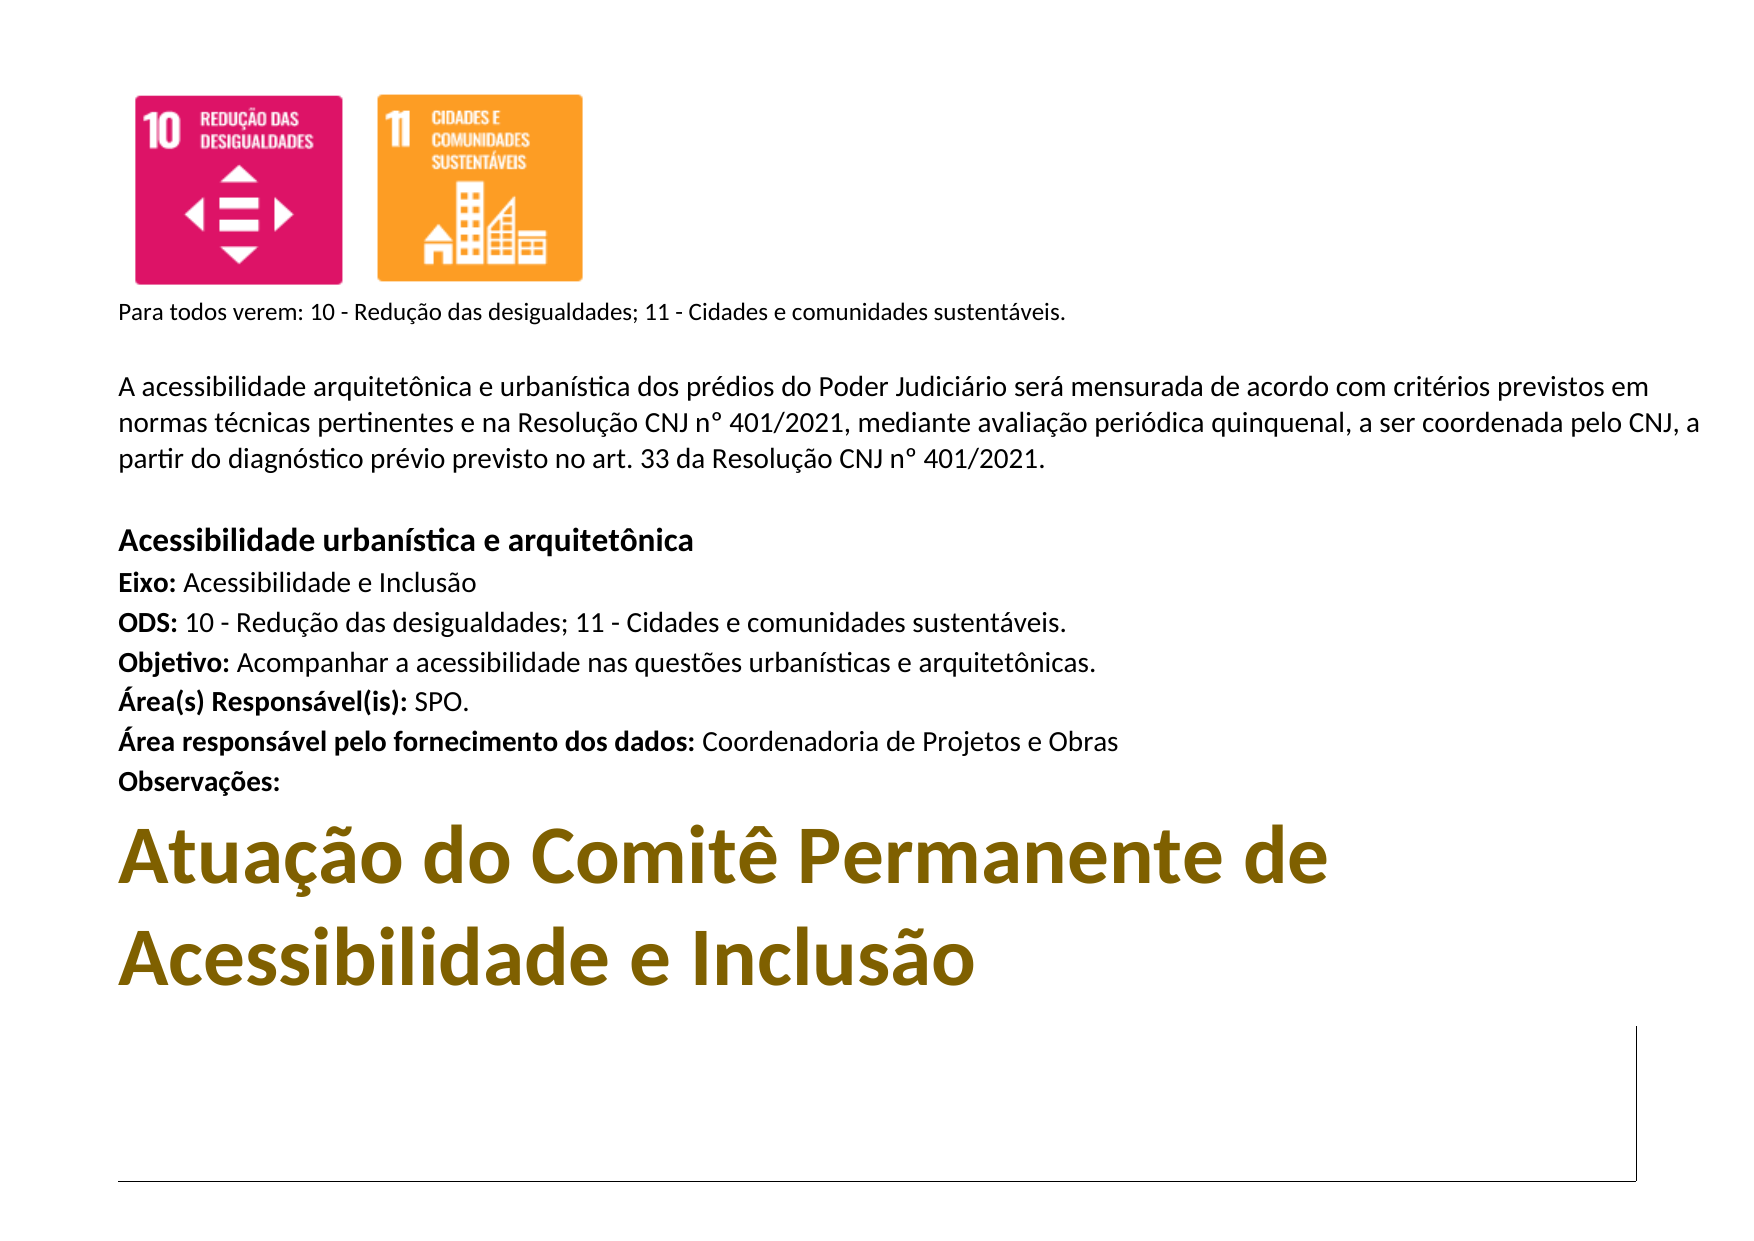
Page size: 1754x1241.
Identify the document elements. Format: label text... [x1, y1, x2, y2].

text Observações: [118, 763, 1712, 799]
text Acessibilidade urbanística e arquitetônica [118, 519, 1712, 560]
text Eixo: Acessibilidade e Inclusão [118, 564, 1712, 600]
text A acessibilidade arquitetônica e urbanística dos prédios do Poder Judiciário será mensurada de acordo com critérios previstos em normas técnicas pertinentes e na Resolução CNJ nº 401/2021, mediante avaliação periódica quinquenal, a ser coordenada pelo CNJ, a partir do diagnóstico prévio previsto no art. 33 da Resolução CNJ nº 401/2021. [118, 368, 1712, 475]
text Área responsável pelo fornecimento dos dados: Coordenadoria de Projetos e Obras [118, 723, 1712, 759]
text Objetivo: Acompanhar a acessibilidade nas questões urbanísticas e arquitetônicas. [118, 644, 1712, 679]
text ODS: 10 - Redução das desigualdades; 11 - Cidades e comunidades sustentáveis. [118, 604, 1712, 639]
text Atuação do Comitê Permanente de Acessibilidade e Inclusão [118, 803, 1636, 1006]
text Área(s) Responsável(is): SPO. [118, 683, 1712, 719]
text Para todos verem: 10 - Redução das desigualdades; 11 - Cidades e comunidades sustentáveis. [118, 296, 1712, 327]
